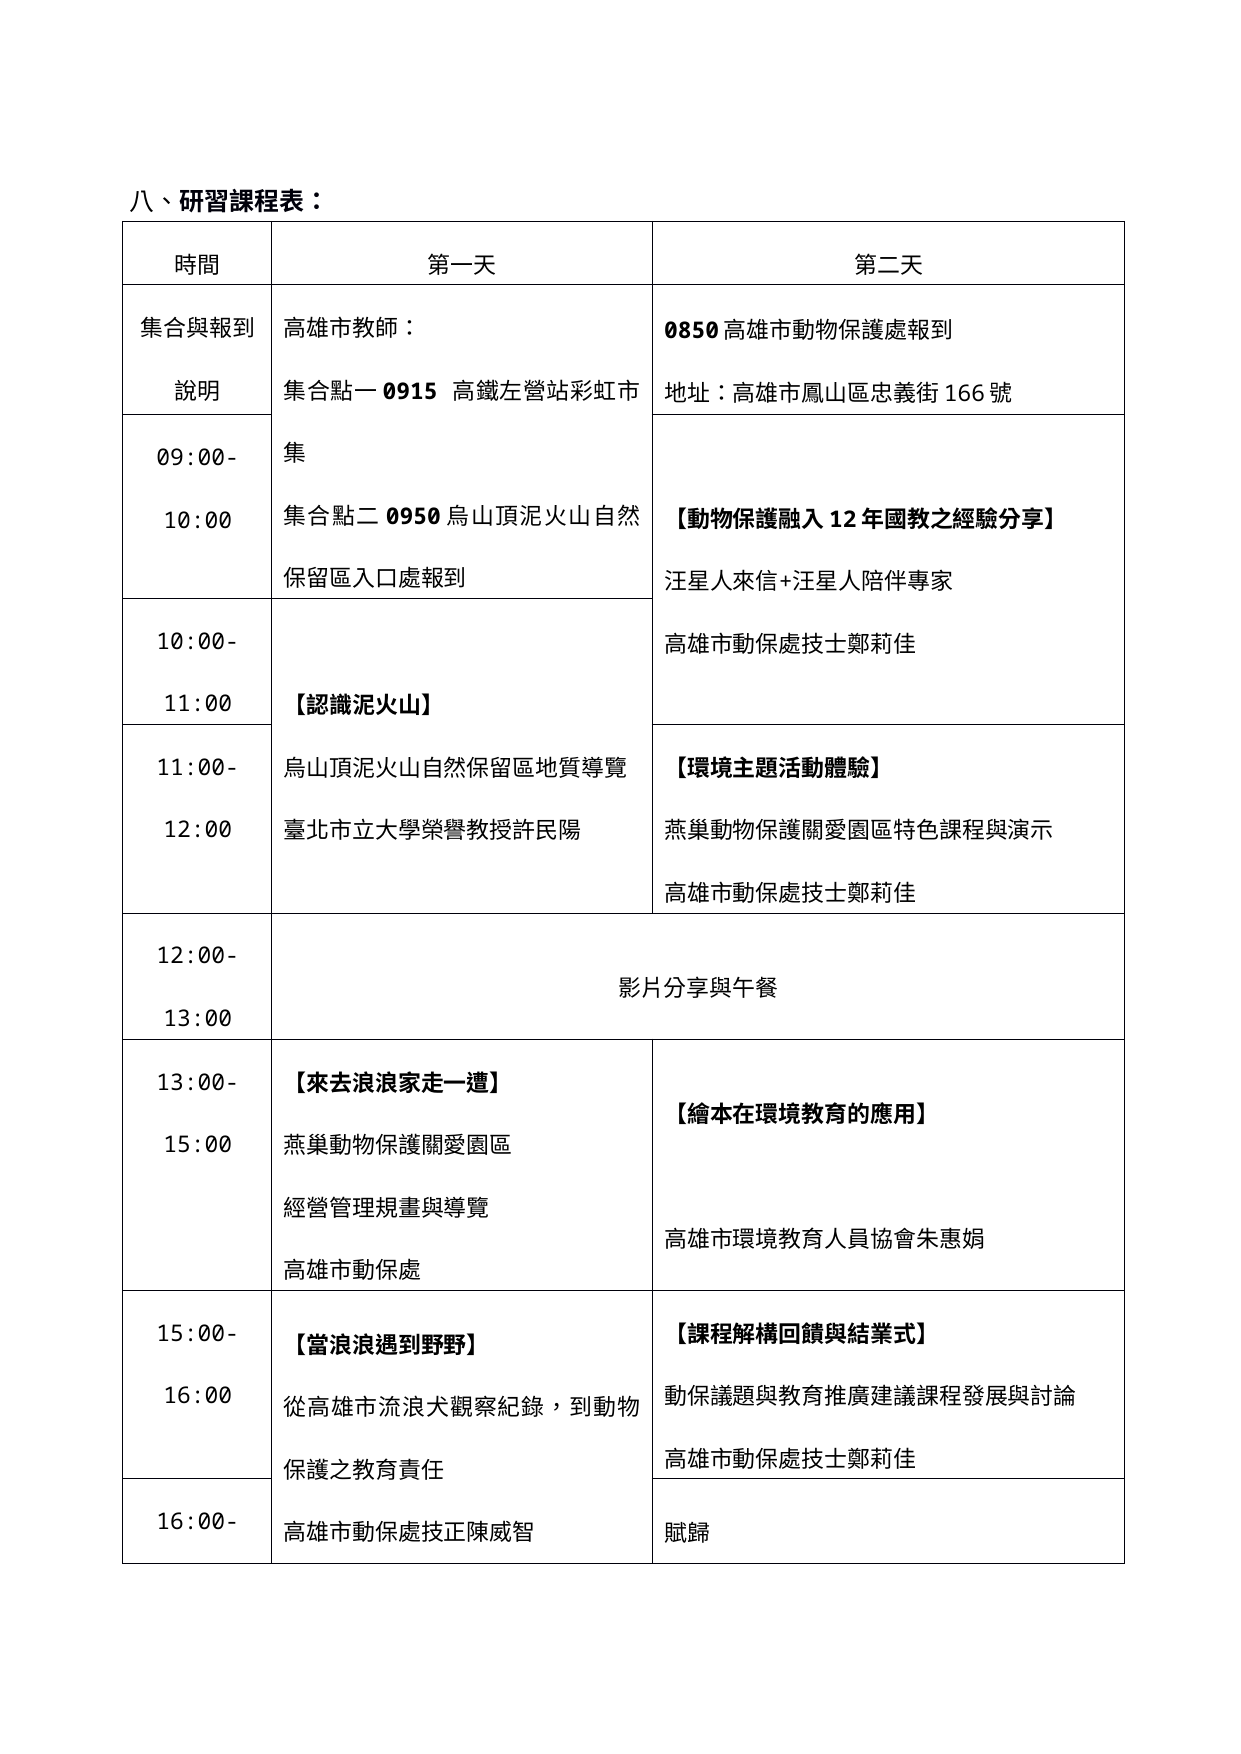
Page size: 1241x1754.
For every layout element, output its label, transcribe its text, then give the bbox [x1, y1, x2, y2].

table_cell 12:00-13:00 [123, 914, 271, 1038]
table_cell 【來去浪浪家走一遭】 燕巢動物保護關愛園區 經營管理規畫與導覽 高雄市動保處 [272, 1040, 652, 1289]
table_header 第一天 [272, 222, 652, 284]
table_cell 高雄市教師： 集合點一0915 高鐵左營站彩虹市集 集合點二0950烏山頂泥火山自然保留區入口處報到 [272, 285, 652, 598]
table_cell 15:00-16:00 [123, 1291, 271, 1478]
table_cell 集合與報到說明 [123, 285, 271, 414]
table_header 第二天 [653, 222, 1124, 284]
table_cell 09:00-10:00 [123, 415, 271, 598]
table_cell 【課程解構回饋與結業式】 動保議題與教育推廣建議課程發展與討論 高雄市動保處技士鄭莉佳 [653, 1291, 1124, 1478]
table_header 時間 [123, 222, 271, 284]
table_cell 0850高雄市動物保護處報到 地址：高雄市鳳山區忠義街166號 [653, 285, 1124, 414]
table_cell 【當浪浪遇到野野】 從高雄市流浪犬觀察紀錄，到動物保護之教育責任 高雄市動保處技正陳威智 [272, 1291, 652, 1562]
table_cell 11:00-12:00 [123, 725, 271, 912]
table_cell 【繪本在環境教育的應用】 高雄市環境教育人員協會朱惠娟 [653, 1040, 1124, 1289]
table_cell 【認識泥火山】 烏山頂泥火山自然保留區地質導覽 臺北市立大學榮譽教授許民陽 [272, 599, 652, 912]
table_cell 16:00- [123, 1479, 271, 1562]
list 研習課程表： [129, 158, 1090, 221]
table_cell 10:00-11:00 [123, 599, 271, 724]
table_cell 13:00-15:00 [123, 1040, 271, 1289]
table_cell 【動物保護融入12年國教之經驗分享】 汪星人來信+汪星人陪伴專家 高雄市動保處技士鄭莉佳 [653, 415, 1124, 724]
table_cell 【環境主題活動體驗】 燕巢動物保護關愛園區特色課程與演示 高雄市動保處技士鄭莉佳 [653, 725, 1124, 912]
table_cell 影片分享與午餐 [272, 914, 1124, 1038]
table_cell 賦歸 [653, 1479, 1124, 1562]
